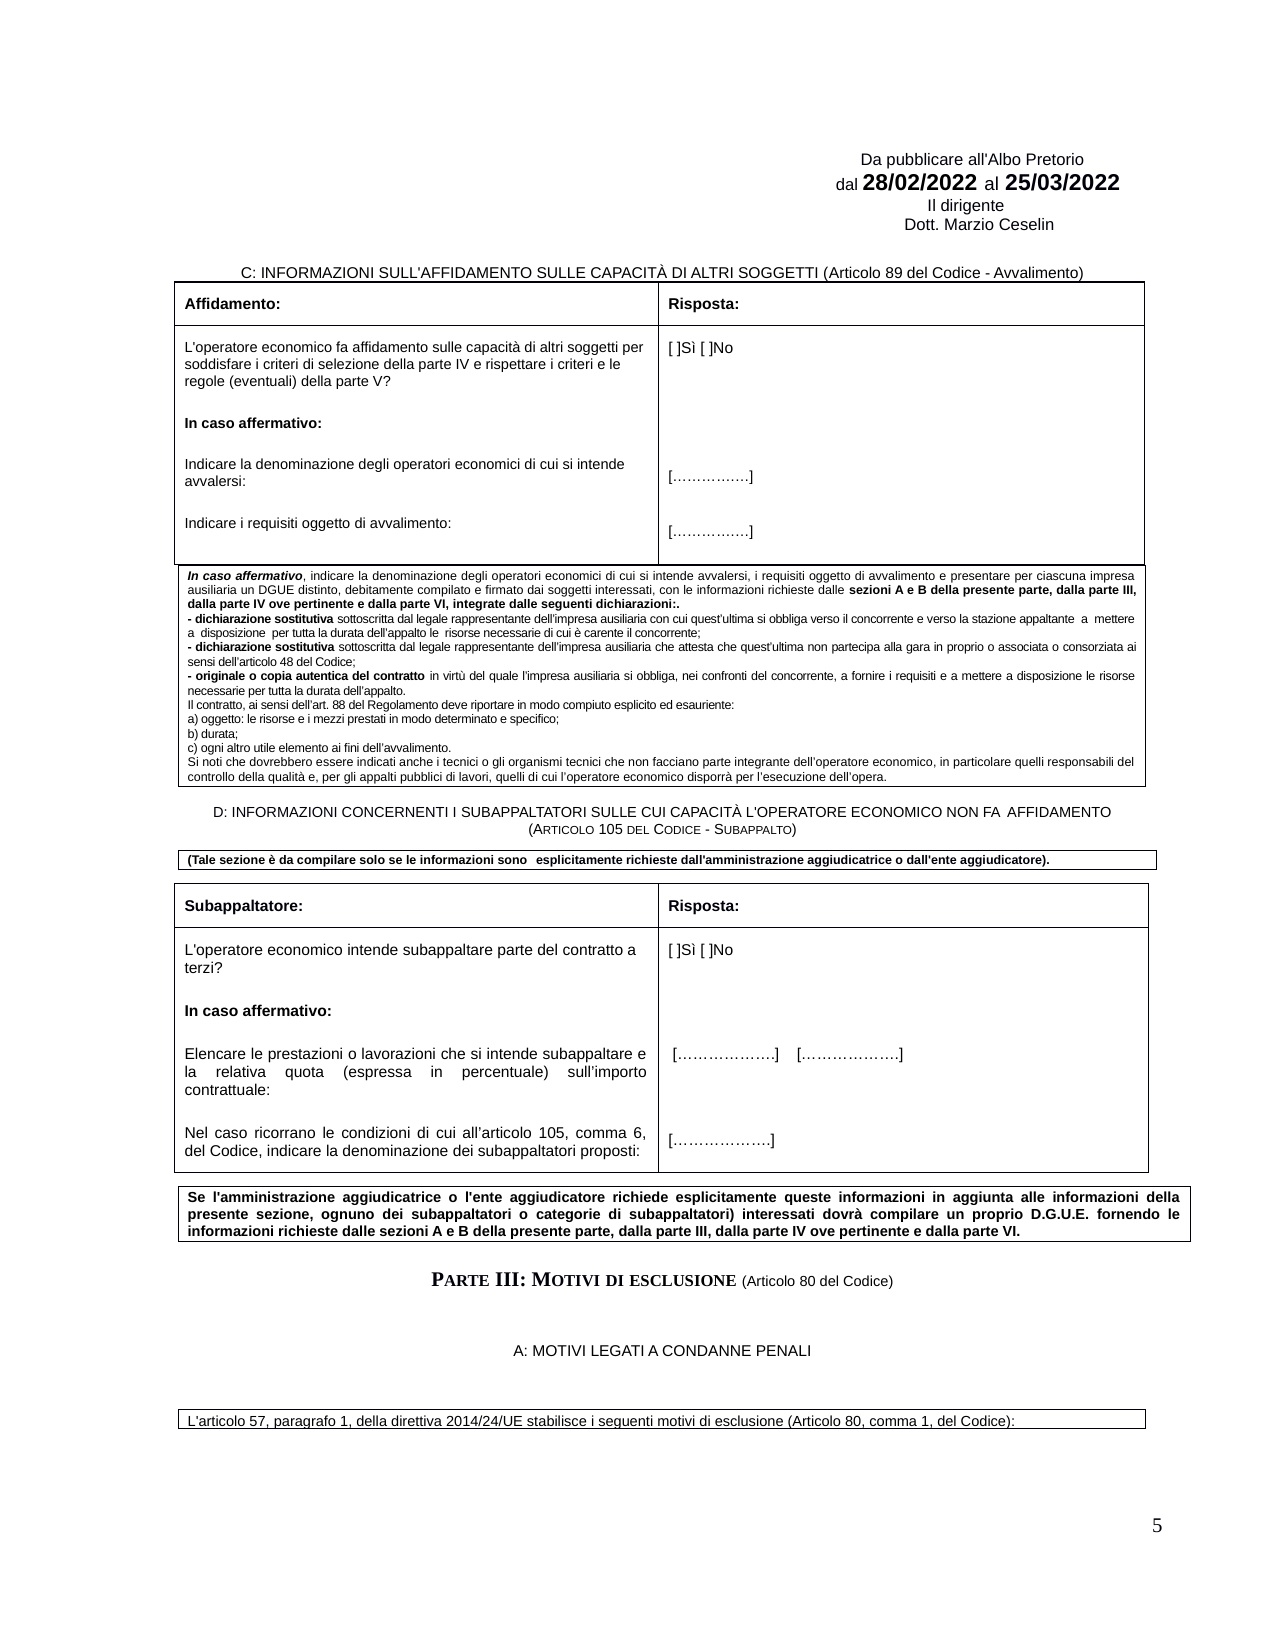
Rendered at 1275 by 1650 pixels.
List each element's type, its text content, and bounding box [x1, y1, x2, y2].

text - dichiarazione sostitutiva sottoscritta dal legale rappresentante dell’impresa ausiliaria che attesta che quest’ultima non partecipa alla gara in proprio o associata o consorziata ai sensi dell’articolo 48 del Codice; [187, 640, 1137, 669]
table_header Subappaltatore: [175, 884, 658, 927]
title (Tale sezione è da compilare solo se le informazioni sono esplicitamente richieste dall'amministrazione aggiudicatrice o dall'ente aggiudicatore). [179, 851, 1156, 869]
text Il contratto, ai sensi dell’art. 88 del Regolamento deve riportare in modo compiuto esplicito ed esauriente: [187, 698, 1137, 712]
text a) oggetto: le risorse e i mezzi prestati in modo determinato e specifico; [187, 712, 1137, 726]
text L'articolo 57, paragrafo 1, della direttiva 2014/24/UE stabilisce i seguenti motivi di esclusione (Articolo 80, comma 1, del Codice): [179, 1410, 1145, 1428]
text - originale o copia autentica del contratto in virtù del quale l’impresa ausiliaria si obbliga, nei confronti del concorrente, a fornire i requisiti e a mettere a disposizione le risorse necessarie per tutta la durata dell’appalto. [187, 669, 1137, 698]
table_cell L'operatore economico fa affidamento sulle capacità di altri soggetti per soddisfare i criteri di selezione della parte IV e rispettare i criteri e le regole (eventuali) della parte V? In caso affermativo: Indicare la denominazione degli operatori economici di cui si intende avvalersi: Indicare i requisiti oggetto di avvalimento: [175, 326, 658, 564]
title A: Motivi legati a condanne penali [187, 1341, 1137, 1359]
title D: Informazioni concernenti i subappaltatori sulle cui capacità l'operatore economico non fa affidamento (Articolo 105 del Codice - Subappalto) [187, 804, 1137, 837]
title Se l'amministrazione aggiudicatrice o l'ente aggiudicatore richiede esplicitamente queste informazioni in aggiunta alle informazioni della presente sezione, ognuno dei subappaltatori o categorie di subappaltatori) interessati dovrà compilare un proprio D.G.U.E. fornendo le informazioni richieste dalle sezioni A e B della presente parte, dalla parte III, dalla parte IV ove pertinente e dalla parte VI. [179, 1187, 1190, 1241]
title C: Informazioni sull'affidamento SULLE Capacità di altri soggetti (Articolo 89 del Codice - Avvalimento) [187, 263, 1137, 281]
table_cell [ ]Sì [ ]No [……………….] [……………….] [……………….] [659, 928, 1148, 1172]
table_header Risposta: [659, 884, 1148, 927]
table_cell L'operatore economico intende subappaltare parte del contratto a terzi? In caso affermativo: Elencare le prestazioni o lavorazioni che si intende subappaltare e la relativa quota (espressa in percentuale) sull’importo contrattuale: Nel caso ricorrano le condizioni di cui all’articolo 105, comma 6, del Codice, indicare la denominazione dei subappaltatori proposti: [175, 928, 658, 1172]
title Parte III: Motivi di esclusione (Articolo 80 del Codice) [187, 1267, 1137, 1291]
text Si noti che dovrebbero essere indicati anche i tecnici o gli organismi tecnici che non facciano parte integrante dell’operatore economico, in particolare quelli responsabili del controllo della qualità e, per gli appalti pubblici di lavori, quelli di cui l’operatore economico disporrà per l’esecuzione dell’opera. [179, 752, 1145, 786]
text c) ogni altro utile elemento ai fini dell’avvalimento. [187, 741, 1137, 752]
text In caso affermativo, indicare la denominazione degli operatori economici di cui si intende avvalersi, i requisiti oggetto di avvalimento e presentare per ciascuna impresa ausiliaria un DGUE distinto, debitamente compilato e firmato dai soggetti interessati, con le informazioni richieste dalle sezioni A e B della presente parte, dalla parte III, dalla parte IV ove pertinente e dalla parte VI, integrate dalle seguenti dichiarazioni:. [179, 566, 1145, 611]
table_header Risposta: [659, 283, 1144, 325]
table_cell [ ]Sì [ ]No [………….…] [………….…] [659, 326, 1144, 564]
text b) durata; [187, 726, 1137, 741]
table_header Affidamento: [175, 283, 658, 325]
text - dichiarazione sostitutiva sottoscritta dal legale rappresentante dell’impresa ausiliaria con cui quest’ultima si obbliga verso il concorrente e verso la stazione appaltante a mettere a disposizione per tutta la durata dell’appalto le risorse necessarie di cui è carente il concorrente; [187, 611, 1137, 640]
